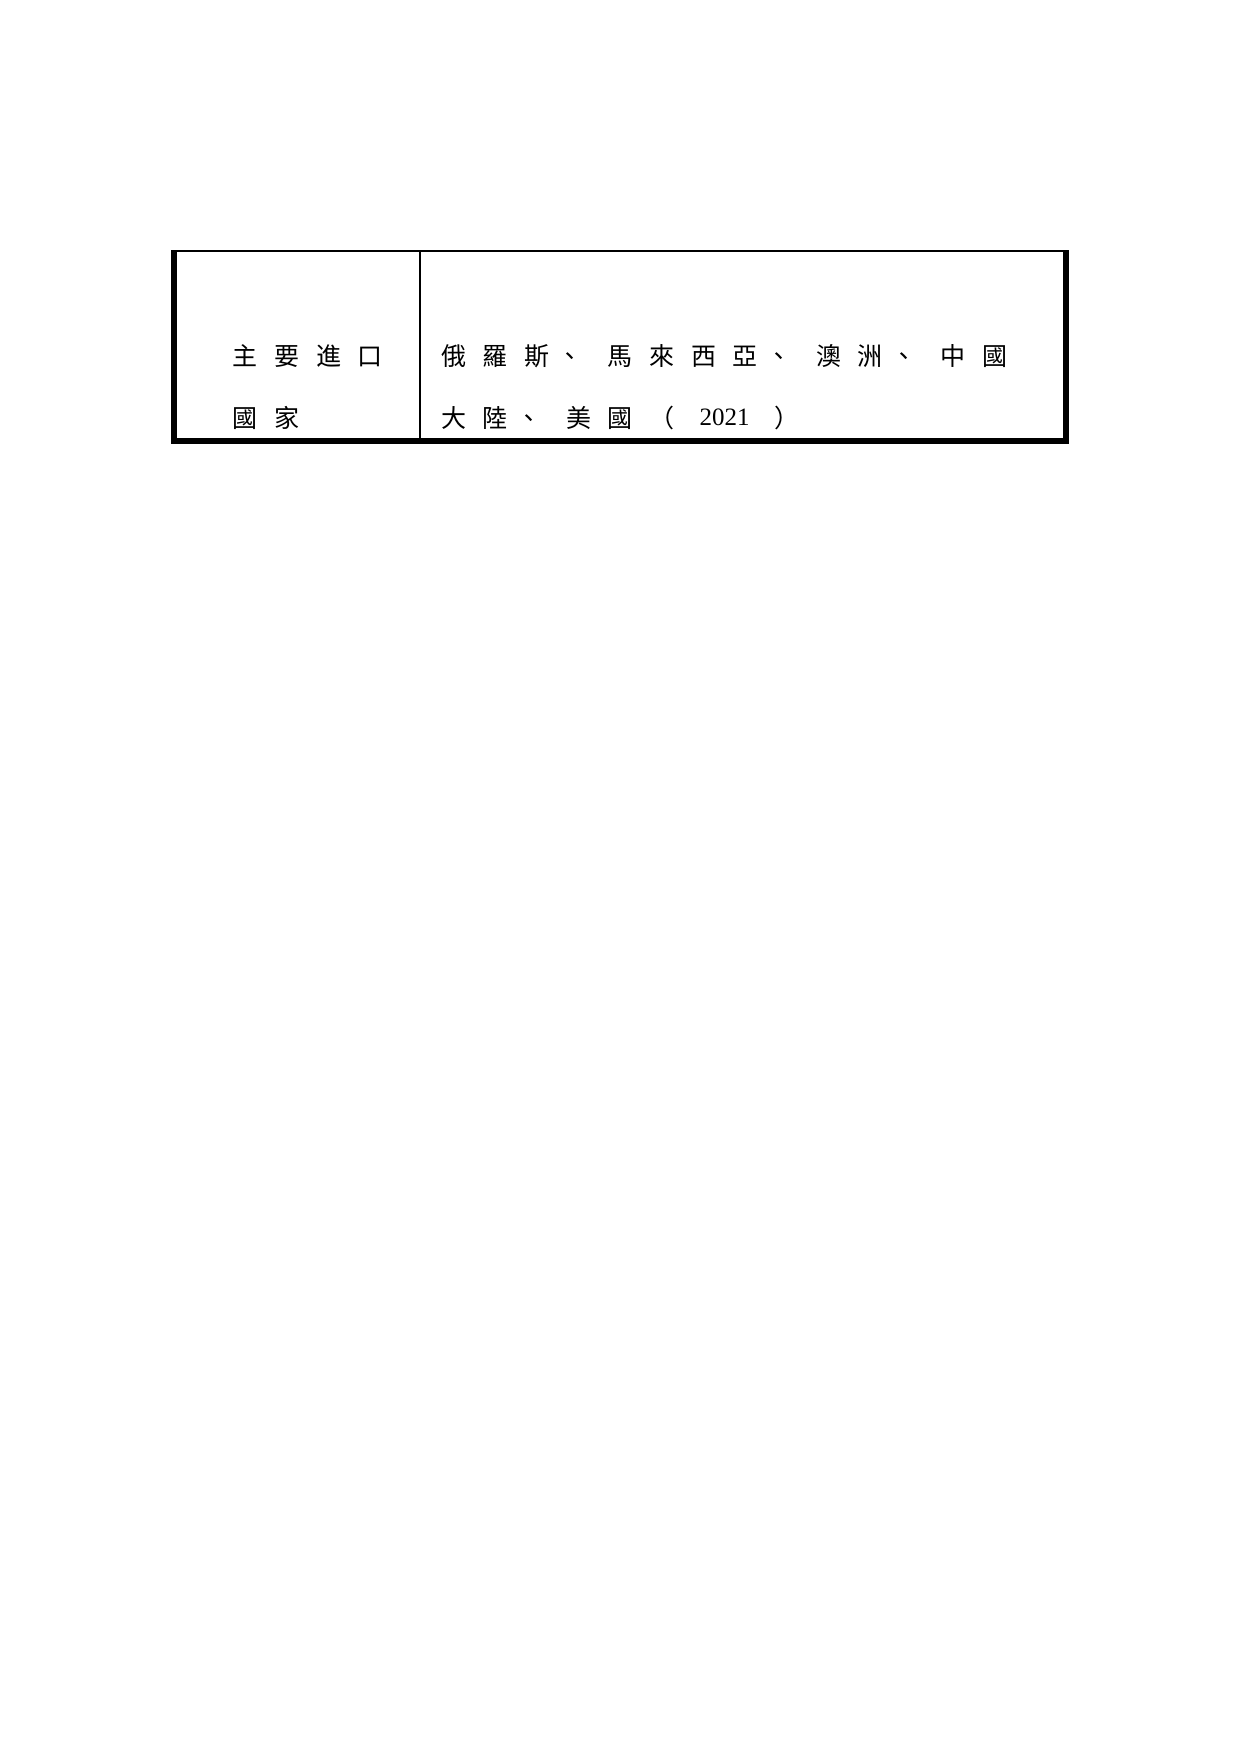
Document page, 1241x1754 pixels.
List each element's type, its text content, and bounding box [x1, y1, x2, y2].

table_cell 俄羅斯、馬來西亞、澳洲、中國大陸、美國（2021） [421, 252, 1063, 438]
table_cell 主要進口國家 [177, 252, 419, 438]
